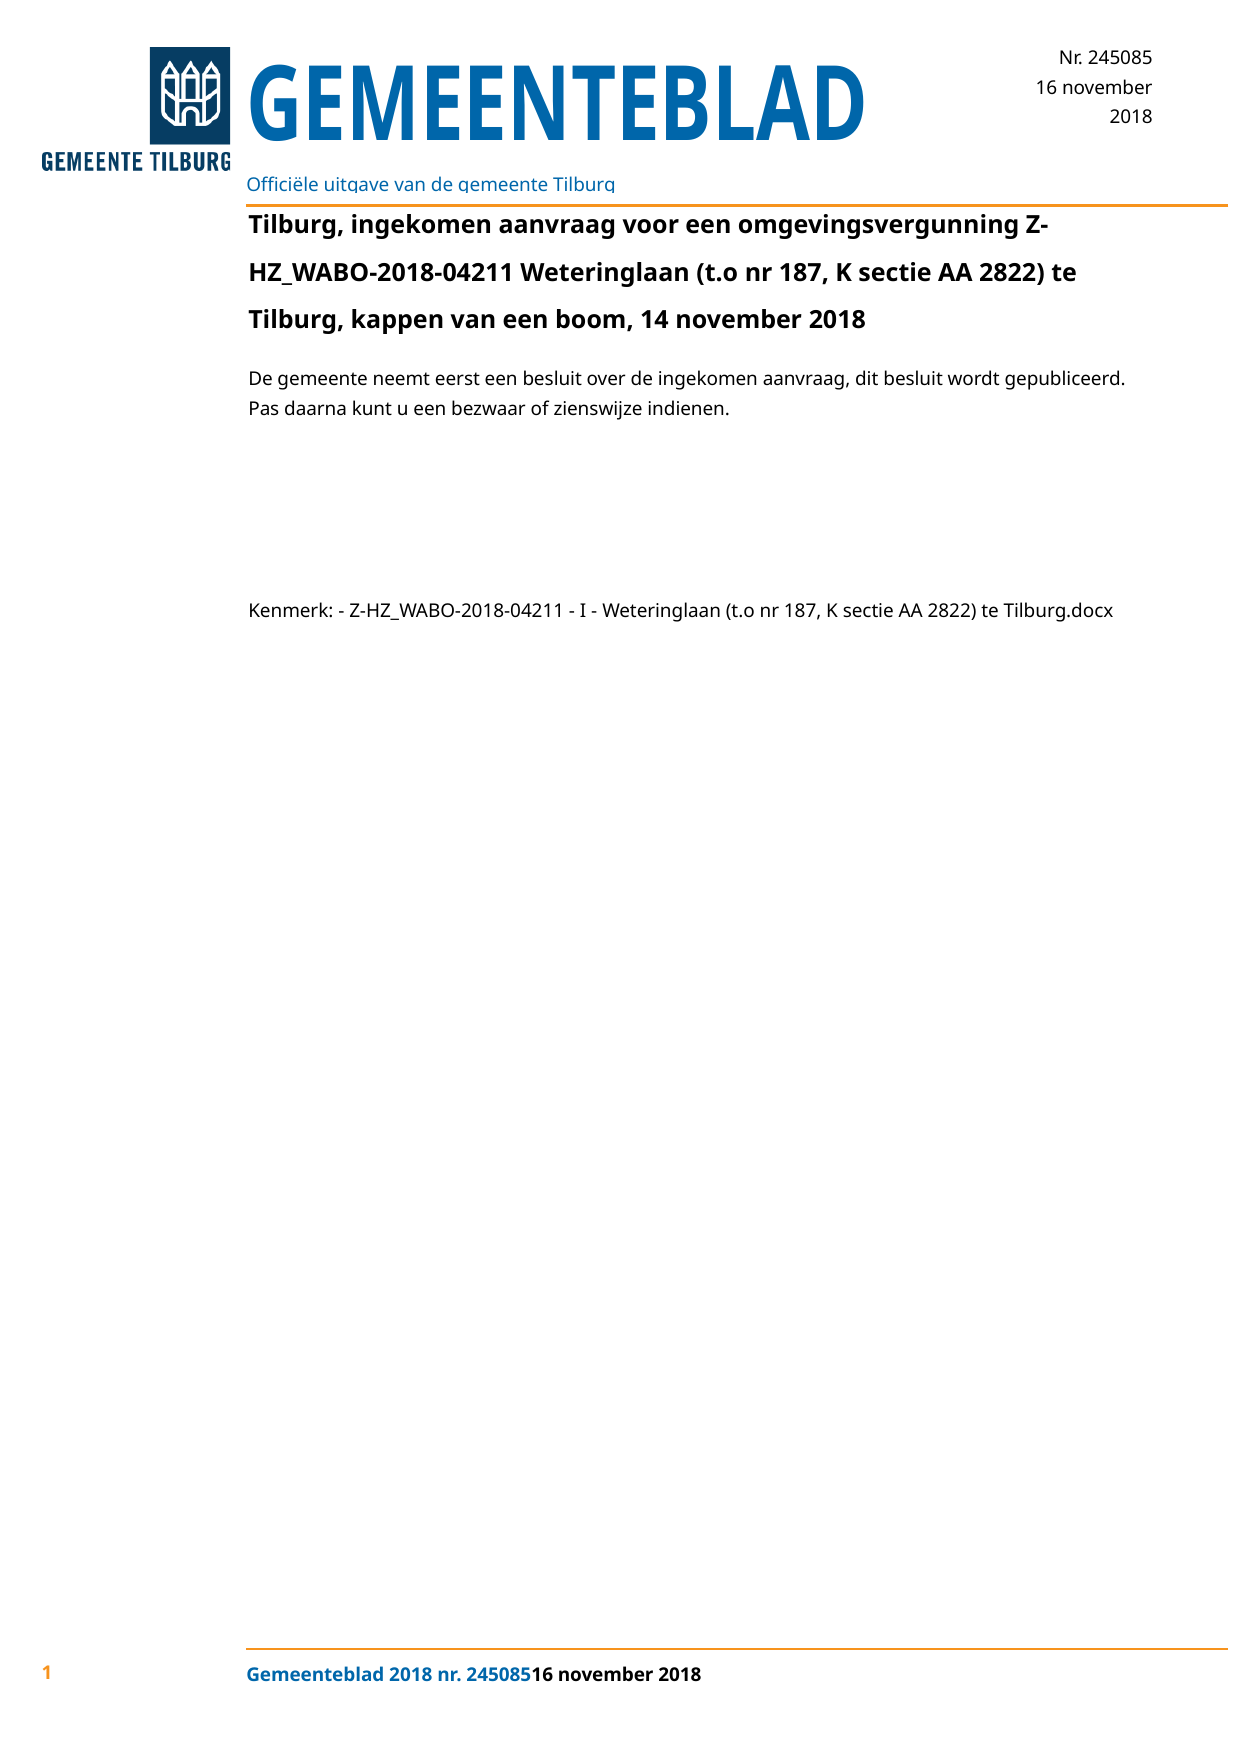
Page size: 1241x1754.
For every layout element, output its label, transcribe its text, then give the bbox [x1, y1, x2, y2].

text Kenmerk: - Z-HZ_WABO-2018-04211 - I - Weteringlaan (t.o nr 187, K sectie AA 2822) te Tilburg.docx [248, 597, 1152, 622]
text De gemeente neemt eerst een besluit over de ingekomen aanvraag, dit besluit wordt gepubliceerd. Pas daarna kunt u een bezwaar of zienswijze indienen. [248, 366, 1152, 421]
text Tilburg, ingekomen aanvraag voor een omgevingsvergunning Z-HZ_WABO-2018-04211 Weteringlaan (t.o nr 187, K sectie AA 2822) te Tilburg, kappen van een boom, 14 november 2018 [248, 207, 1152, 336]
picture [41, 47, 231, 172]
